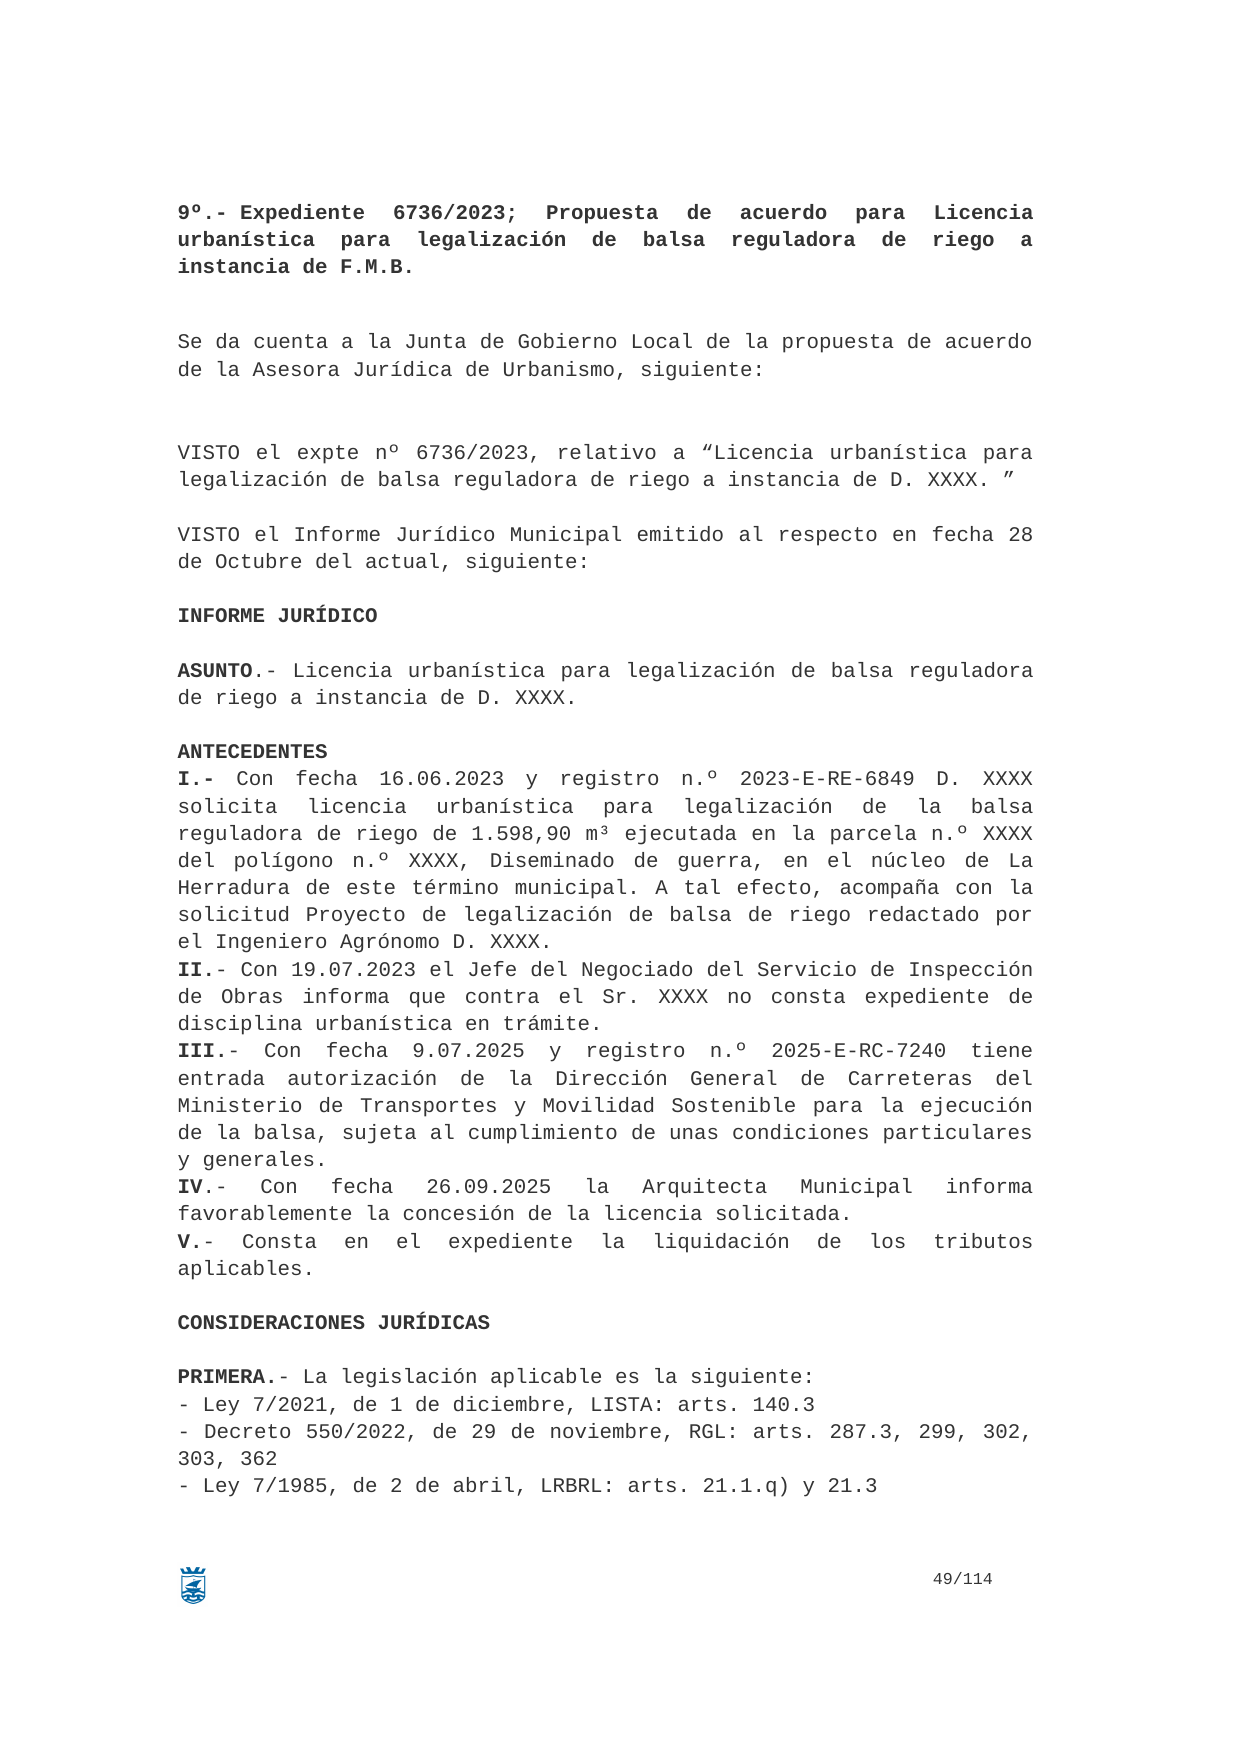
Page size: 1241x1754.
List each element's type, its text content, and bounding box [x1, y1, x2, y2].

text CONSIDERACIONES JURÍDICAS [177, 1312, 1033, 1336]
text PRIMERA.- La legislación aplicable es la siguiente: [177, 1367, 1033, 1390]
text INFORME JURÍDICO [177, 578, 1033, 629]
text V.- Consta en el expediente la liquidación de los tributos aplicables. [177, 1231, 1033, 1281]
text VISTO el Informe Jurídico Municipal emitido al respecto en fecha 28 de Octubre del actual, siguiente: [177, 524, 1033, 574]
text VISTO el expte nº 6736/2023, relativo a “Licencia urbanística para legalización de balsa reguladora de riego a instancia de D. XXXX. ” [177, 442, 1033, 493]
text IV.- Con fecha 26.09.2025 la Arquitecta Municipal informa favorablemente la concesión de la licencia solicitada. [177, 1176, 1033, 1227]
subtitle Expediente 6736/2023; Propuesta de acuerdo para Licencia urbanística para legalización de balsa reguladora de riego a instancia de F.M.B. [177, 202, 1033, 280]
text ASUNTO.- Licencia urbanística para legalización de balsa reguladora de riego a instancia de D. XXXX. [177, 660, 1033, 711]
text ANTECEDENTES [177, 741, 1033, 765]
text - Ley 7/2021, de 1 de diciembre, LISTA: arts. 140.3 [177, 1394, 1033, 1417]
picture [177, 1562, 208, 1607]
text II.- Con 19.07.2023 el Jefe del Negociado del Servicio de Inspección de Obras informa que contra el Sr. XXXX no consta expediente de disciplina urbanística en trámite. [177, 959, 1033, 1037]
text I.- Con fecha 16.06.2023 y registro n.º 2023-E-RE-6849 D. XXXX solicita licencia urbanística para legalización de la balsa reguladora de riego de 1.598,90 m³ ejecutada en la parcela n.º XXXX del polígono n.º XXXX, Diseminado de guerra, en el núcleo de La Herradura de este término municipal. A tal efecto, acompaña con la solicitud Proyecto de legalización de balsa de riego redactado por el Ingeniero Agrónomo D. XXXX. [177, 768, 1033, 955]
text - Decreto 550/2022, de 29 de noviembre, RGL: arts. 287.3, 299, 302, 303, 362 [177, 1421, 1033, 1472]
text - Ley 7/1985, de 2 de abril, LRBRL: arts. 21.1.q) y 21.3 [177, 1475, 1033, 1499]
text Se da cuenta a la Junta de Gobierno Local de la propuesta de acuerdo de la Asesora Jurídica de Urbanismo, siguiente: [177, 331, 1033, 382]
text III.- Con fecha 9.07.2025 y registro n.º 2025-E-RC-7240 tiene entrada autorización de la Dirección General de Carreteras del Ministerio de Transportes y Movilidad Sostenible para la ejecución de la balsa, sujeta al cumplimiento de unas condiciones particulares y generales. [177, 1040, 1033, 1173]
